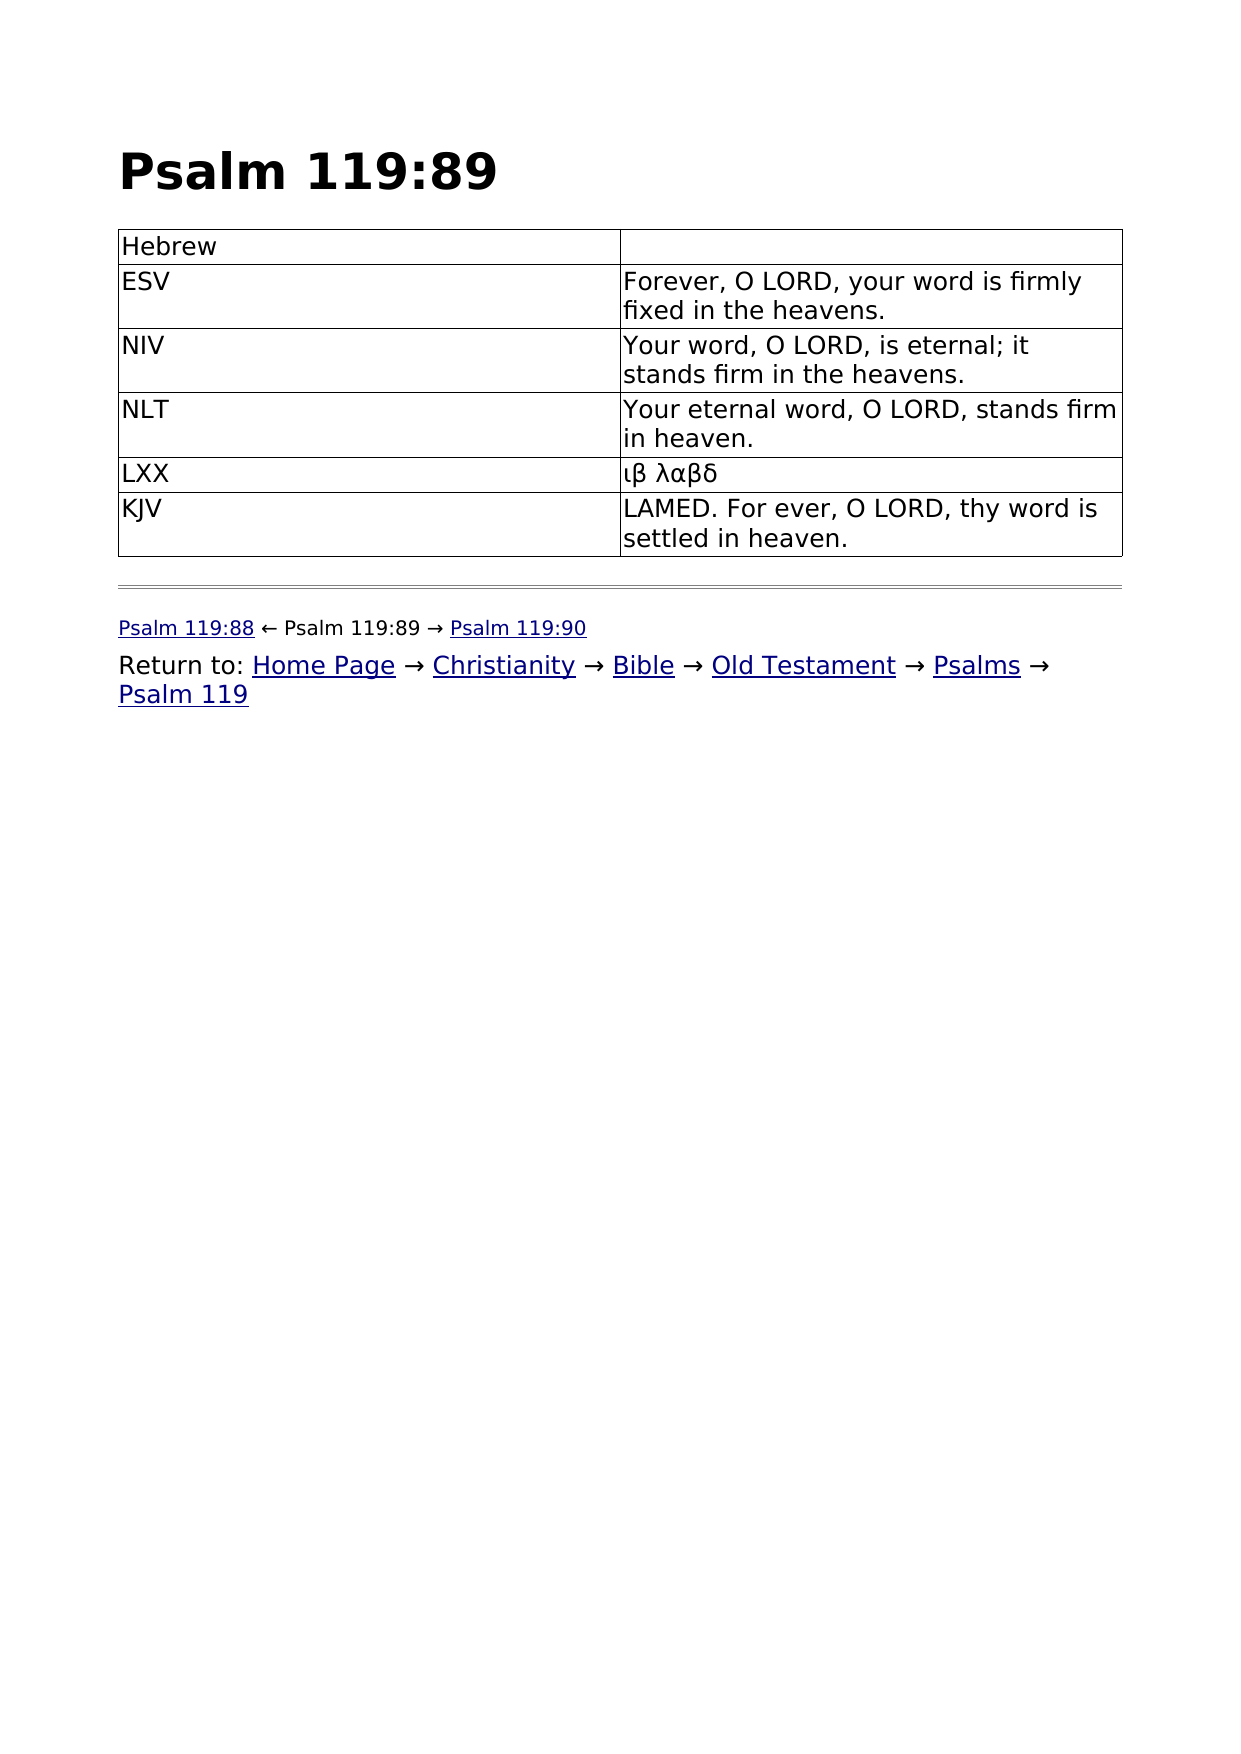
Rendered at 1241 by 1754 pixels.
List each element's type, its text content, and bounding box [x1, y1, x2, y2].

table_cell LAMED. For ever, O LORD, thy word is settled in heaven. [621, 493, 1122, 556]
table_cell ESV [119, 265, 620, 328]
table_cell Forever, O LORD, your word is firmly fixed in the heavens. [621, 265, 1122, 328]
text Return to: Home Page → Christianity → Bible → Old Testament → Psalms → Psalm 119 [118, 651, 1122, 709]
subtitle Psalm 119:89 [118, 143, 1122, 201]
table_header Hebrew [119, 230, 620, 264]
text Psalm 119:88 ← Psalm 119:89 → Psalm 119:90 [118, 617, 1122, 651]
table_cell NIV [119, 329, 620, 392]
table_cell LXX [119, 458, 620, 492]
table_cell Your word, O LORD, is eternal; it stands firm in the heavens. [621, 329, 1122, 392]
table_cell ιβ λαβδ [621, 458, 1122, 492]
table_cell KJV [119, 493, 620, 556]
table_cell Your eternal word, O LORD, stands firm in heaven. [621, 393, 1122, 457]
table_cell NLT [119, 393, 620, 457]
table_header [621, 230, 1122, 264]
